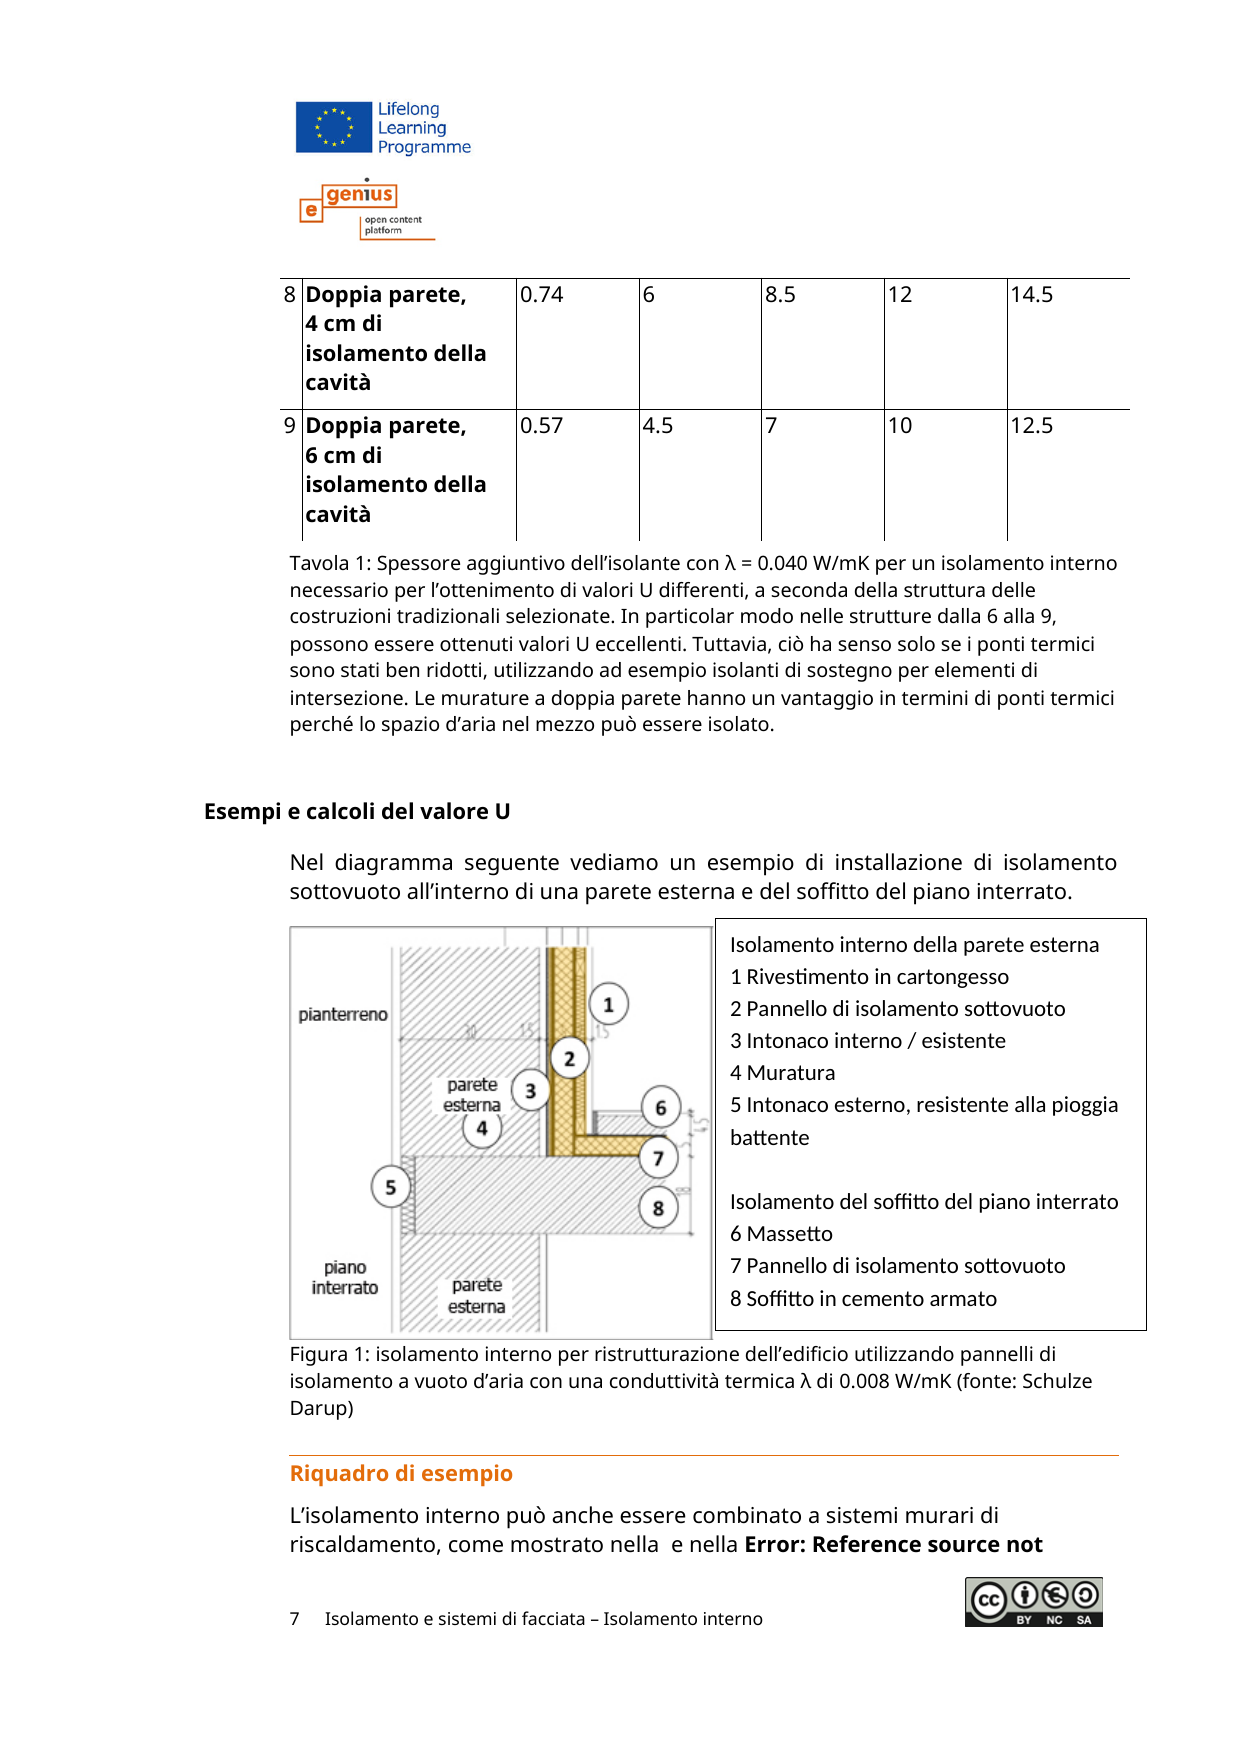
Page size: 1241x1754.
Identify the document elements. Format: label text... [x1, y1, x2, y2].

table_cell 7 [762, 410, 884, 541]
text Riquadro di esempio [289, 1456, 1119, 1487]
table_cell 0.57 [517, 410, 639, 541]
text L’isolamento interno può anche essere combinato a sistemi murari di riscaldamento, come mostrato nella e nella Fehler! Verweisquelle konnte nicht gefunden werden.. La e la Fehler! Verweisquelle konnte nicht gefunden werden. mostrano un isolamento interno realizzato rispettivamente con cellulosa spray e con aerogel. [289, 1500, 1119, 1559]
table_cell 0.74 [517, 279, 639, 409]
text Tavola 1: Spessore aggiuntivo dell’isolante con λ = 0.040 W/mK per un isolamento interno necessario per l’ottenimento di valori U differenti, a seconda della struttura delle costruzioni tradizionali selezionate. In particolar modo nelle strutture dalla 6 alla 9, possono essere ottenuti valori U eccellenti. Tuttavia, ciò ha senso solo se i ponti termici sono stati ben ridotti, utilizzando ad esempio isolanti di sostegno per elementi di intersezione. Le murature a doppia parete hanno un vantaggio in termini di ponti termici perché lo spazio d’aria nel mezzo può essere isolato. [775, 549, 1119, 738]
table_cell 12 [885, 279, 1007, 409]
table_cell 8 [280, 279, 302, 409]
table_cell 6 [640, 279, 761, 409]
table_cell 10 [885, 410, 1007, 541]
text Nel diagramma seguente vediamo un esempio di installazione di isolamento sottovuoto all’interno di una parete esterna e del soffitto del piano interrato. [289, 846, 1119, 905]
table_cell 9 [280, 410, 302, 541]
table_cell 12.5 [1008, 410, 1129, 541]
table_cell 14.5 [1008, 279, 1129, 409]
table_cell 8.5 [762, 279, 884, 409]
subtitle Esempi e calcoli del valore U [204, 796, 1119, 826]
table_cell Doppia parete, 6 cm di isolamento della cavità [303, 410, 516, 541]
table_cell Doppia parete, 4 cm di isolamento della cavità [303, 279, 516, 409]
text Figura 1: isolamento interno per ristrutturazione dell’edificio utilizzando pannelli di isolamento a vuoto d’aria con una conduttività termica λ di 0.008 W/mK (fonte: Schulze Darup) [353, 926, 1119, 1421]
table_cell 4.5 [640, 410, 761, 541]
